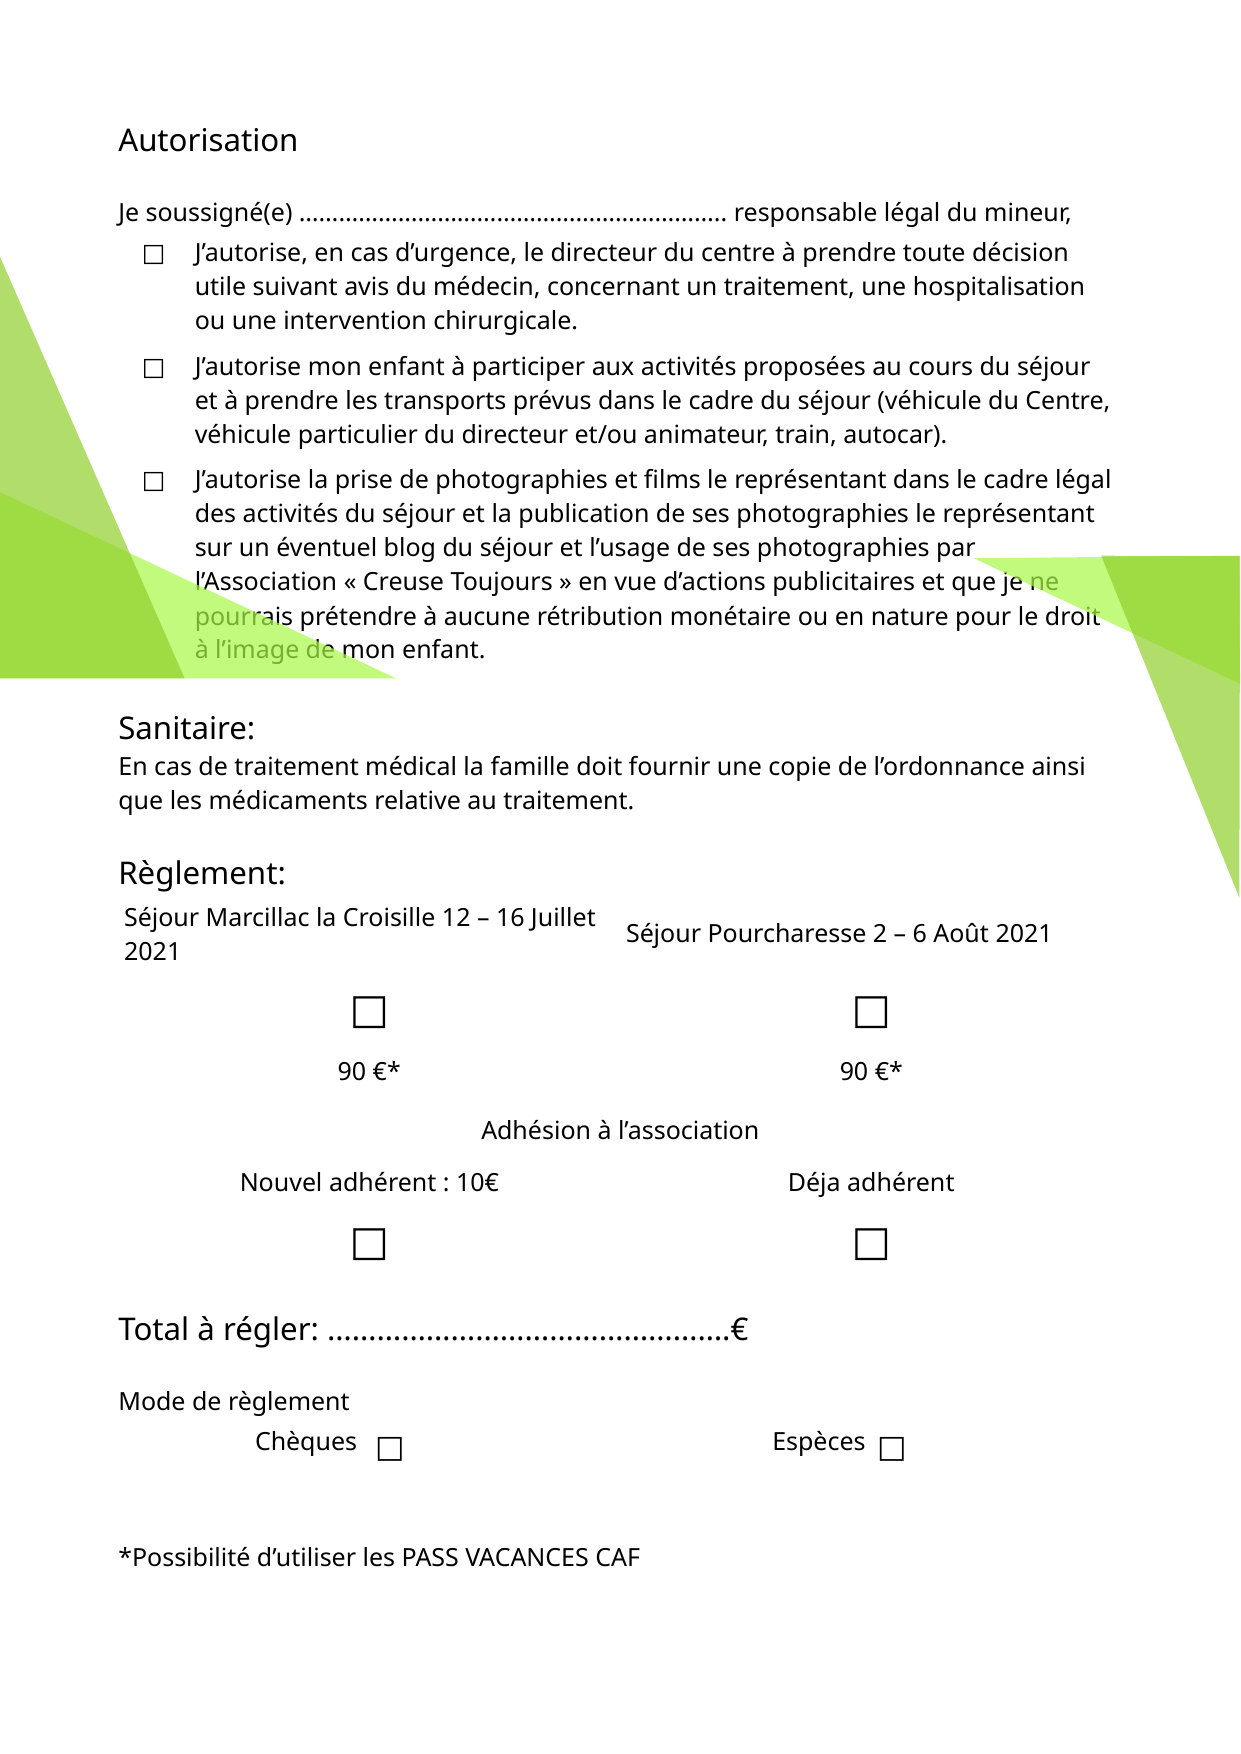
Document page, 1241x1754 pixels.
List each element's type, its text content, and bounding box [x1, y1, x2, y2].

table_cell Déja adhérent [620, 1159, 1122, 1205]
table_cell J’autorise mon enfant à participer aux activités proposées au cours du séjour et à prendre les transports prévus dans le cadre du séjour (véhicule du Centre, véhicule particulier du directeur et/ou animateur, train, autocar). [189, 343, 1122, 456]
table_cell 90 €* [620, 1041, 1122, 1100]
table_header Chèques [118, 1418, 369, 1472]
text Total à régler: ………………………………………….€ [118, 1307, 1122, 1350]
text Mode de règlement [118, 1384, 1122, 1418]
text *Possibilité d’utiliser les PASS VACANCES CAF [118, 1540, 1122, 1574]
table_cell □ [620, 1205, 1122, 1273]
table_cell □ [118, 343, 189, 456]
table_cell Nouvel adhérent : 10€ [118, 1159, 620, 1205]
text Je soussigné(e) ……………………………………………………….. responsable légal du mineur, [118, 195, 1122, 229]
table_header Séjour Marcillac la Croisille 12 – 16 Juillet 2021 [118, 894, 620, 973]
text Règlement: [118, 851, 1122, 893]
table_cell 90 €* [118, 1041, 620, 1100]
table_header □ [871, 1418, 1122, 1472]
table_cell □ [118, 456, 189, 580]
table_header □ [118, 229, 189, 342]
table_header J’autorise, en cas d’urgence, le directeur du centre à prendre toute décision utile suivant avis du médecin, concernant un traitement, une hospitalisation ou une intervention chirurgicale. [189, 229, 1122, 342]
table_cell Adhésion à l’association [118, 1100, 1122, 1159]
text Autorisation [118, 118, 1122, 161]
table_cell □ [620, 973, 1122, 1041]
table_cell □ [118, 1205, 620, 1273]
table_header □ [369, 1418, 620, 1472]
table_cell J’autorise la prise de photographies et films le représentant dans le cadre légal des activités du séjour et la publication de ses photographies le représentant sur un éventuel blog du séjour et l’usage de ses photographies par l’Association « Creuse Toujours » en vue d’actions publicitaires et que je ne pourrais prétendre à aucune rétribution monétaire ou en nature pour le droit à l’image de mon enfant. [189, 456, 1122, 672]
text En cas de traitement médical la famille doit fournir une copie de l’ordonnance ainsi que les médicaments relative au traitement. [118, 749, 1122, 817]
table_cell □ [118, 973, 620, 1041]
table_header Espèces [620, 1418, 871, 1472]
text Sanitaire: [118, 706, 1122, 749]
table_header Séjour Pourcharesse 2 – 6 Août 2021 [620, 894, 1122, 973]
